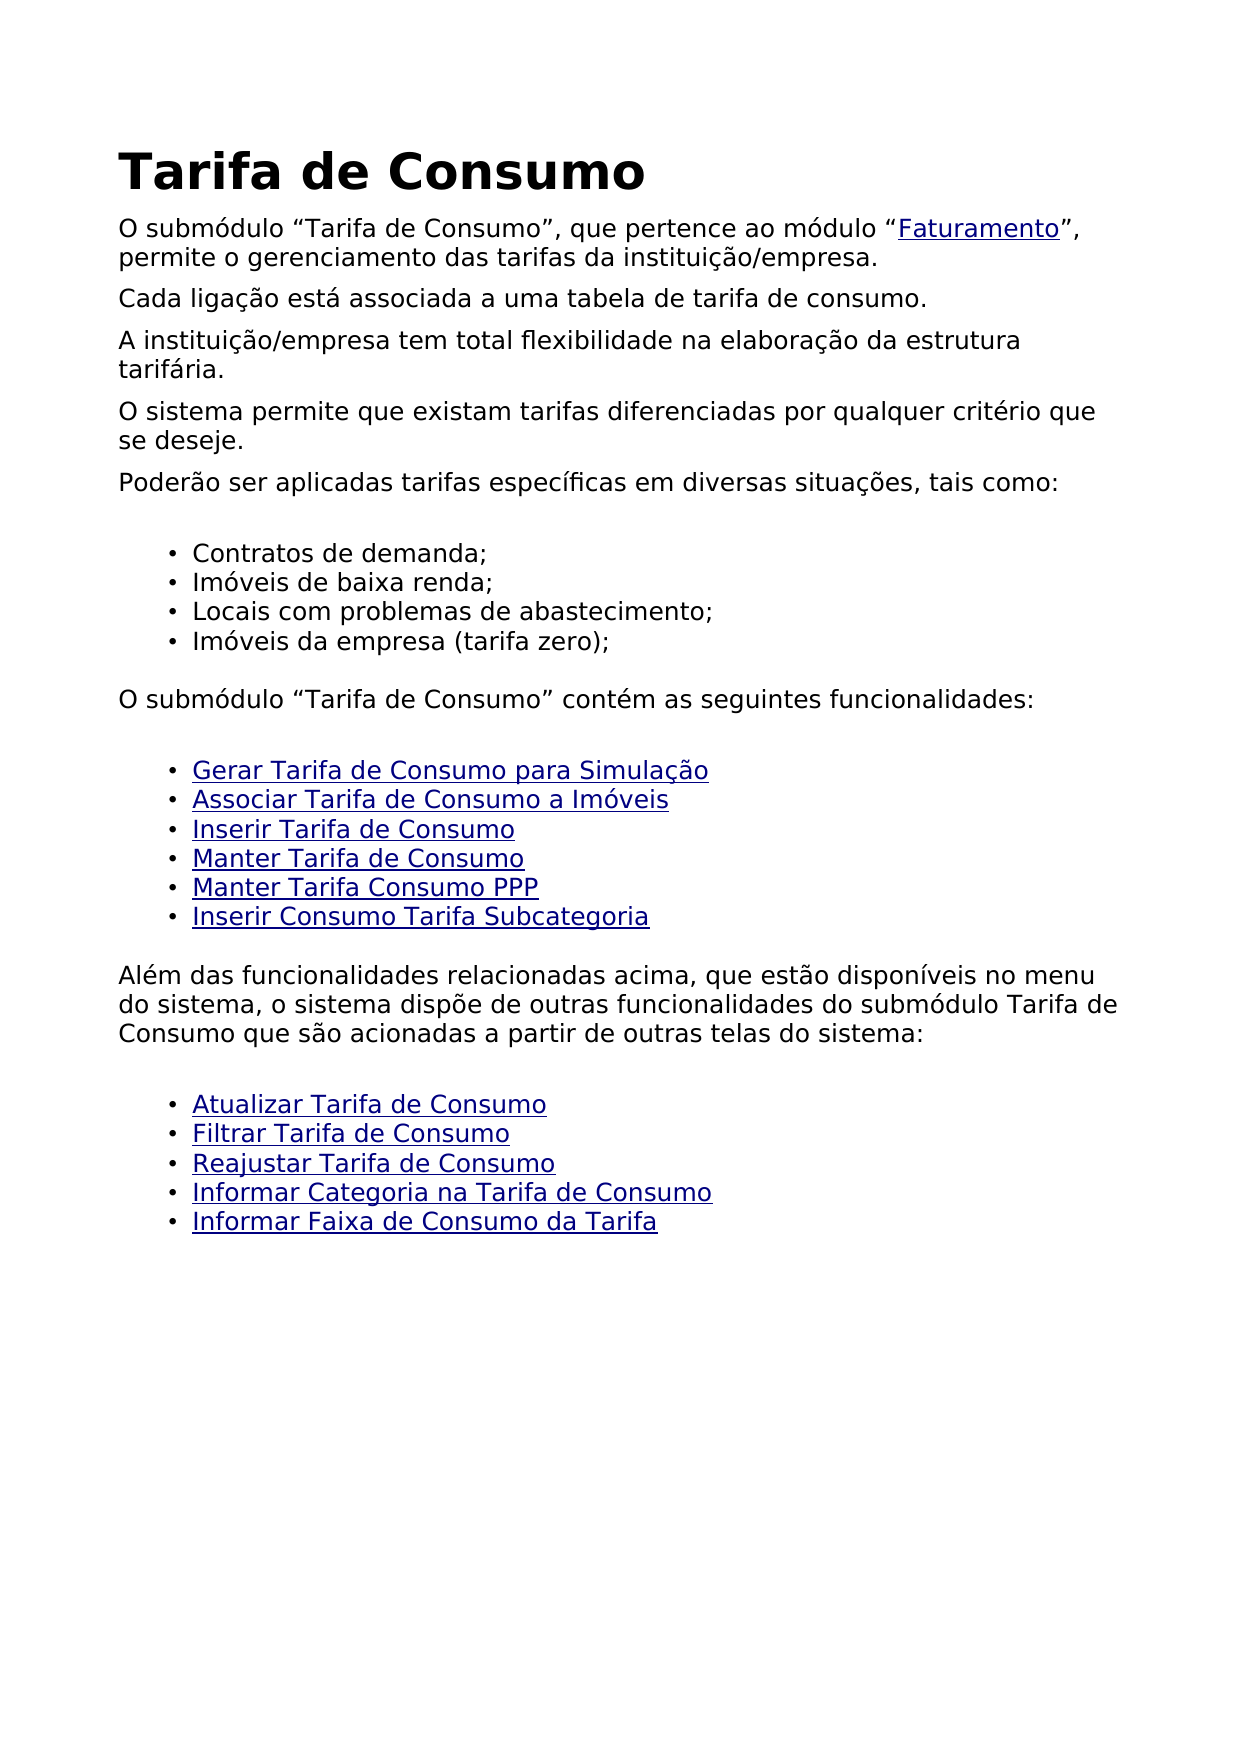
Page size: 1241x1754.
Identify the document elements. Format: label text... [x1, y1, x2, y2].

list Reajustar Tarifa de Consumo [177, 1149, 1122, 1178]
list Inserir Consumo Tarifa Subcategoria [177, 902, 1122, 931]
list Contratos de demanda; [177, 539, 1122, 568]
text Poderão ser aplicadas tarifas específicas em diversas situações, tais como: [118, 468, 1122, 497]
list Manter Tarifa de Consumo [177, 844, 1122, 873]
list Informar Faixa de Consumo da Tarifa [177, 1207, 1122, 1236]
list Gerar Tarifa de Consumo para Simulação [177, 756, 1122, 786]
list Atualizar Tarifa de Consumo [177, 1090, 1122, 1119]
text O submódulo “Tarifa de Consumo” contém as seguintes funcionalidades: [118, 685, 1122, 714]
list Filtrar Tarifa de Consumo [177, 1119, 1122, 1149]
text O sistema permite que existam tarifas diferenciadas por qualquer critério que se deseje. [118, 397, 1122, 456]
list Locais com problemas de abastecimento; [177, 597, 1122, 627]
text O submódulo “Tarifa de Consumo”, que pertence ao módulo “Faturamento”, permite o gerenciamento das tarifas da instituição/empresa. [118, 214, 1122, 272]
subtitle Tarifa de Consumo [118, 143, 1122, 201]
text Cada ligação está associada a uma tabela de tarifa de consumo. [118, 285, 1122, 314]
text A instituição/empresa tem total flexibilidade na elaboração da estrutura tarifária. [118, 326, 1122, 385]
list Manter Tarifa Consumo PPP [177, 873, 1122, 902]
list Inserir Tarifa de Consumo [177, 815, 1122, 844]
list Imóveis de baixa renda; [177, 568, 1122, 597]
list Informar Categoria na Tarifa de Consumo [177, 1178, 1122, 1207]
list Associar Tarifa de Consumo a Imóveis [177, 786, 1122, 815]
list Imóveis da empresa (tarifa zero); [177, 627, 1122, 656]
text Além das funcionalidades relacionadas acima, que estão disponíveis no menu do sistema, o sistema dispõe de outras funcionalidades do submódulo Tarifa de Consumo que são acionadas a partir de outras telas do sistema: [118, 961, 1122, 1048]
